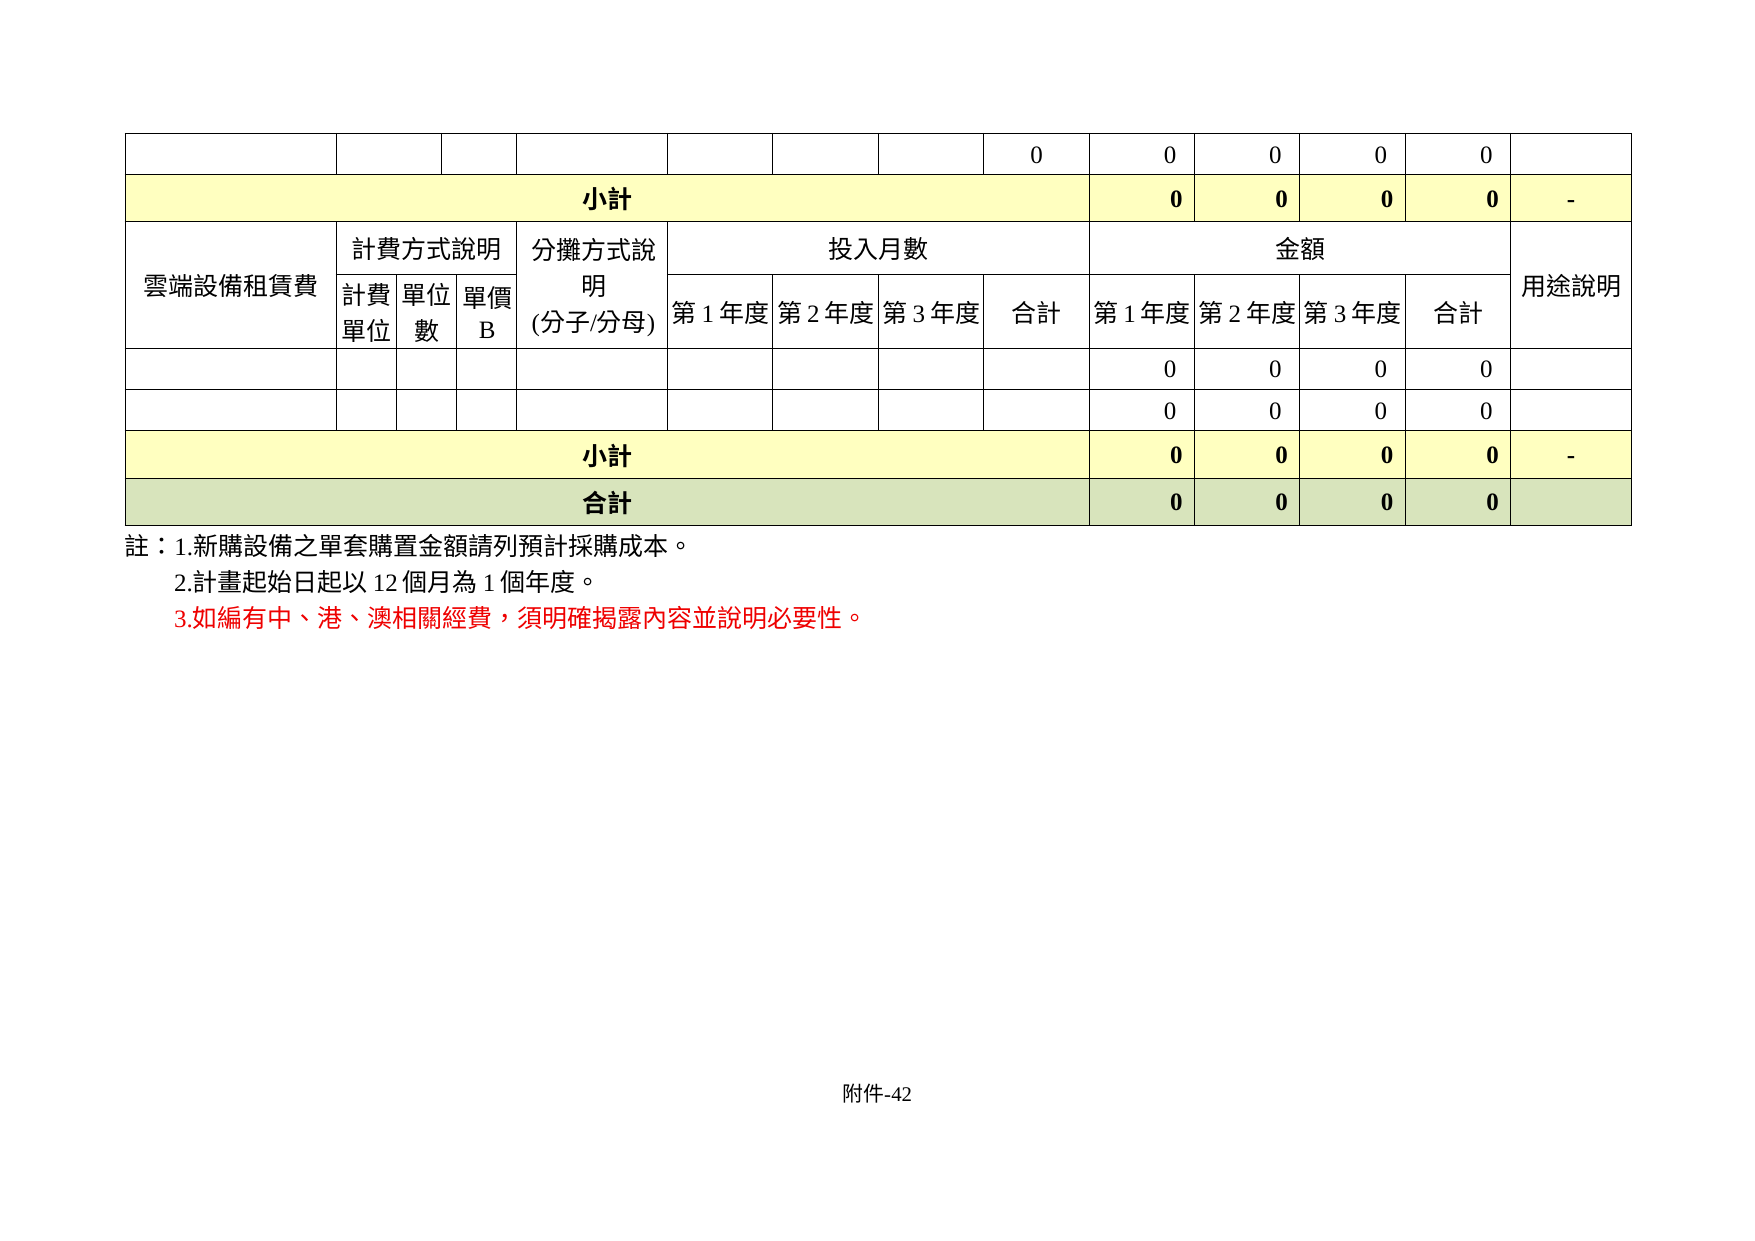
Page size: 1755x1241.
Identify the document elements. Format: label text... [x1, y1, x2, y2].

table_cell [879, 134, 983, 174]
table_cell [773, 134, 878, 174]
table_cell [397, 390, 456, 430]
table_cell 單位數 [397, 275, 456, 348]
table_cell 0 [1195, 134, 1299, 174]
table_cell [773, 390, 878, 430]
table_cell [1511, 479, 1631, 525]
table_cell [517, 390, 667, 430]
table_cell [457, 349, 516, 389]
table_cell 0 [1300, 390, 1405, 430]
table_cell [773, 349, 878, 389]
table_cell 0 [1406, 134, 1510, 174]
table_cell 0 [1090, 390, 1194, 430]
table_cell 0 [1300, 175, 1405, 221]
table_cell [1511, 349, 1631, 389]
table_cell 分攤方式說明 (分子/分母) [517, 222, 667, 348]
text 3.如編有中、港、澳相關經費，須明確揭露內容並說明必要性。 [174, 598, 1630, 635]
table_cell 0 [1090, 349, 1194, 389]
table_cell 第2年度 [773, 275, 878, 348]
table_cell 0 [1300, 479, 1405, 525]
table_cell [1511, 134, 1631, 174]
table_cell 0 [1090, 175, 1194, 221]
table_cell 第2年度 [1195, 275, 1299, 348]
table_cell 雲端設備租賃費 [126, 222, 336, 348]
table_cell [984, 390, 1089, 430]
table_cell 0 [1406, 349, 1510, 389]
table_cell 0 [984, 134, 1089, 174]
table_cell 合計 [126, 479, 1089, 525]
table_cell 0 [1195, 349, 1299, 389]
text 註：1.新購設備之單套購置金額請列預計採購成本。 [124, 526, 1630, 562]
table_cell [879, 390, 983, 430]
table_cell 0 [1300, 349, 1405, 389]
table_cell - [1511, 431, 1631, 478]
table_cell 第3年度 [1300, 275, 1405, 348]
table_cell 0 [1195, 479, 1299, 525]
text 2.計畫起始日起以12個月為1個年度。 [174, 562, 1630, 598]
table_cell 0 [1406, 390, 1510, 430]
table_cell 金額 [1090, 222, 1510, 274]
table_cell 合計 [984, 275, 1089, 348]
table_cell - [1511, 175, 1631, 221]
table_cell [517, 134, 667, 174]
table_cell [668, 349, 772, 389]
table_cell 0 [1195, 431, 1299, 478]
table_cell 0 [1406, 479, 1510, 525]
table_cell 合計 [1406, 275, 1510, 348]
table_cell 0 [1090, 479, 1194, 525]
table_cell 小計 [126, 431, 1089, 478]
table_cell 小計 [126, 175, 1089, 221]
table_cell [668, 390, 772, 430]
table_cell [1511, 390, 1631, 430]
table_cell [126, 349, 336, 389]
table_cell 單價B [457, 275, 516, 348]
table_cell 計費 單位 [337, 275, 396, 348]
table_cell [337, 390, 396, 430]
table_cell [668, 134, 772, 174]
table_cell [457, 390, 516, 430]
table_cell [517, 349, 667, 389]
table_cell [337, 134, 441, 174]
table_cell 0 [1195, 175, 1299, 221]
table_cell [442, 134, 516, 174]
table_cell [126, 390, 336, 430]
table_cell 第1年度 [668, 275, 772, 348]
table_cell 投入月數 [668, 222, 1089, 274]
table_cell 計費方式說明 [337, 222, 516, 274]
table_cell 第3年度 [879, 275, 983, 348]
table_cell 0 [1090, 431, 1194, 478]
table_cell 0 [1090, 134, 1194, 174]
table_cell 0 [1406, 431, 1510, 478]
table_cell 0 [1300, 431, 1405, 478]
table_cell 0 [1195, 390, 1299, 430]
table_cell 用途說明 [1511, 222, 1631, 348]
table_cell [397, 349, 456, 389]
table_cell [126, 134, 336, 174]
table_cell [879, 349, 983, 389]
table_cell [984, 349, 1089, 389]
table_cell 0 [1406, 175, 1510, 221]
table_cell [337, 349, 396, 389]
table_cell 第1年度 [1090, 275, 1194, 348]
table_cell 0 [1300, 134, 1405, 174]
